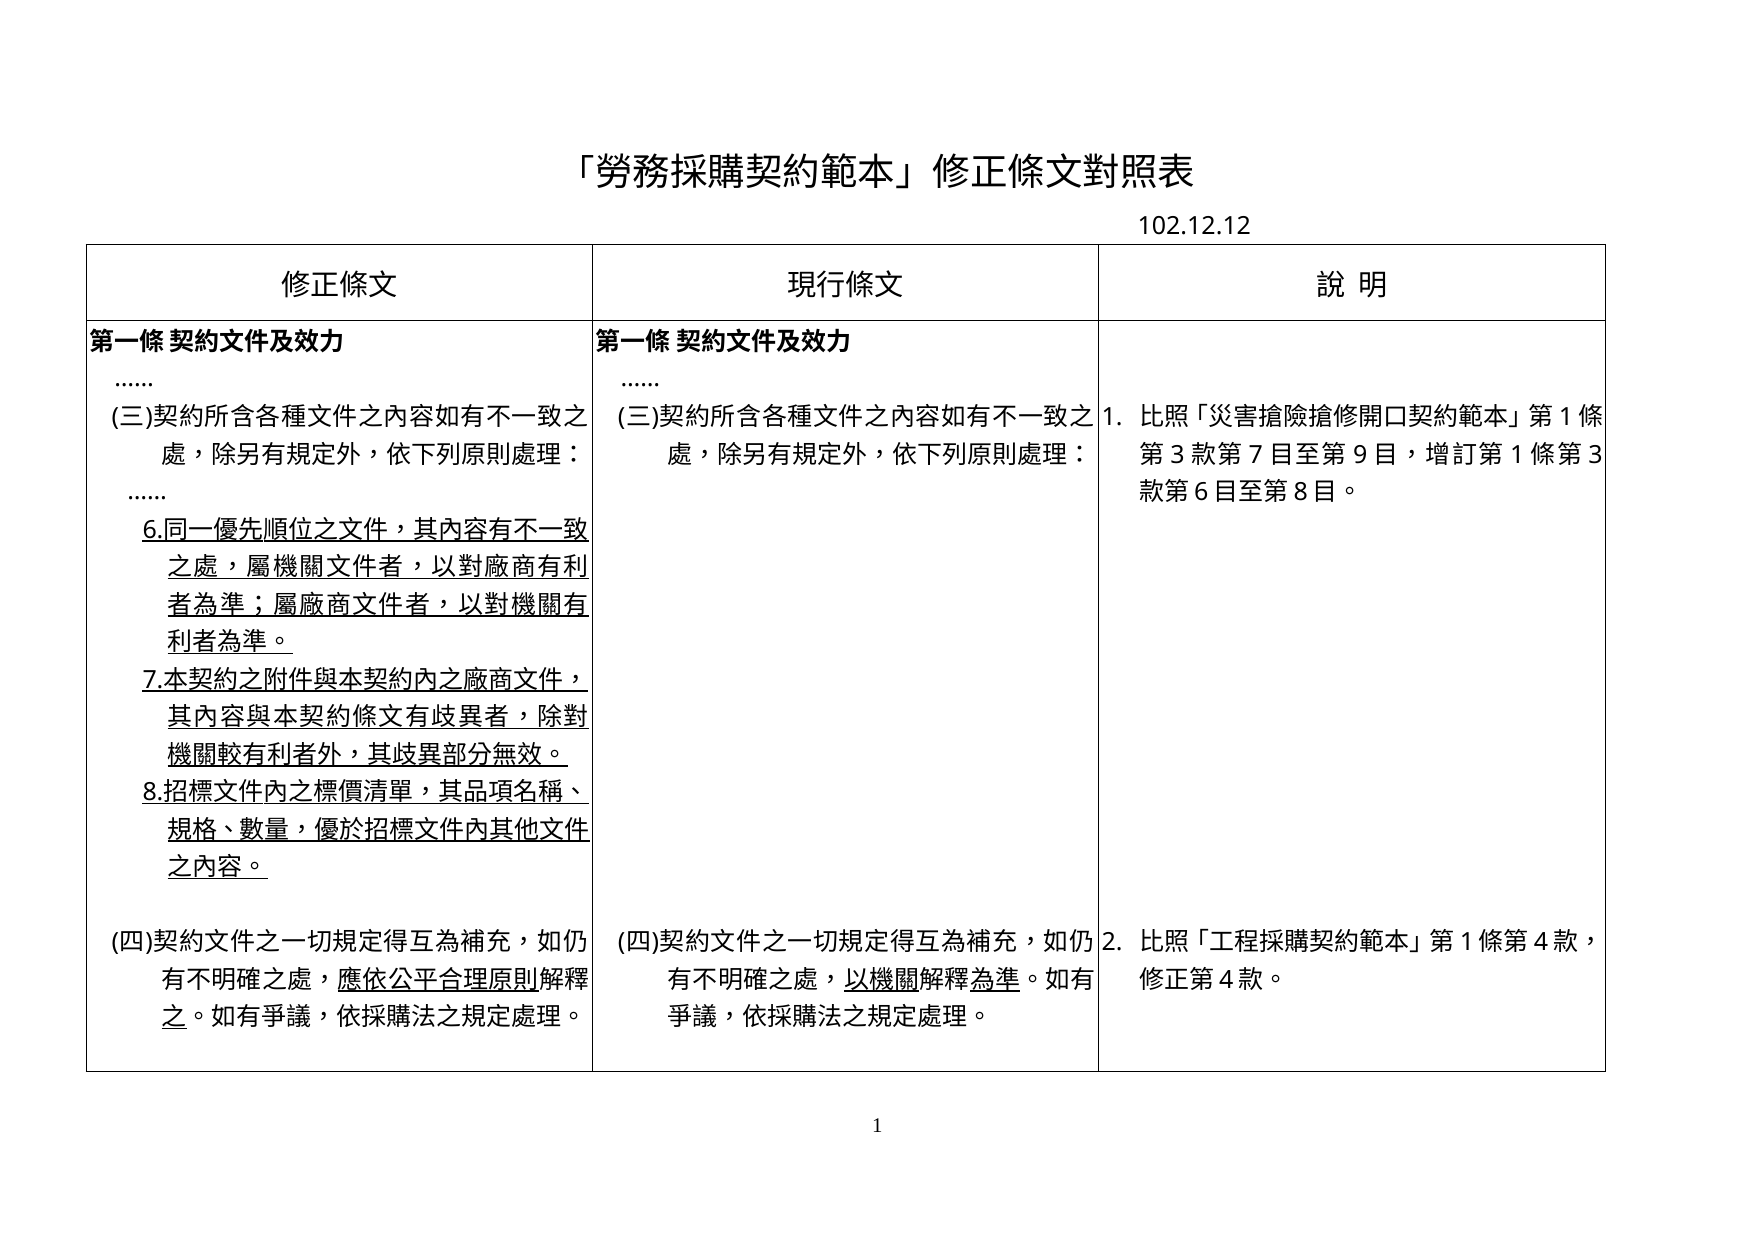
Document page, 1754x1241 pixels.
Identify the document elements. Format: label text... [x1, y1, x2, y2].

table_cell 第一條 契約文件及效力 …… (三)契約所含各種文件之內容如有不一致之處，除另有規定外，依下列原則處理： (四)契約文件之一切規定得互為補充，如仍有不明確之處，以機關解釋為準。如有爭議，依採購法之規定處理。 [593, 321, 1098, 1071]
table_header 說 明 [1099, 245, 1605, 320]
text 102.12.12 [124, 206, 1630, 244]
table_header 修正條文 [87, 245, 592, 320]
table_header 現行條文 [593, 245, 1098, 320]
text 「勞務採購契約範本」修正條文對照表 [124, 131, 1630, 206]
table_cell 比照「災害搶險搶修開口契約範本」第1條第3款第7目至第9目，增訂第1條第3款第6目至第8目。 比照「工程採購契約範本」第1條第4款，修正第4款。 比照「工程採購契約範本」第1條第5款第3目，修正第5款第3目。 依據經濟部標準檢驗局建議，該局於92年度已完成「國際單位制之使用指南」之編訂，及「法定度量衡單位及其所用之倍數、分數之名稱、定義及代號」之修訂，修正第6款。 [1099, 321, 1605, 1071]
table_cell 第一條 契約文件及效力 …… (三)契約所含各種文件之內容如有不一致之處，除另有規定外，依下列原則處理： …… 6.同一優先順位之文件，其內容有不一致之處，屬機關文件者，以對廠商有利者為準；屬廠商文件者，以對機關有利者為準。 7.本契約之附件與本契約內之廠商文件，其內容與本契約條文有歧異者，除對機關較有利者外，其歧異部分無效。 8.招標文件內之標價清單，其品項名稱、規格、數量，優於招標文件內其他文件之內容。 (四)契約文件之一切規定得互為補充，如仍有不明確之處，應依公平合理原則解釋之。如有爭議，依採購法之規定處理。 [87, 321, 592, 1071]
